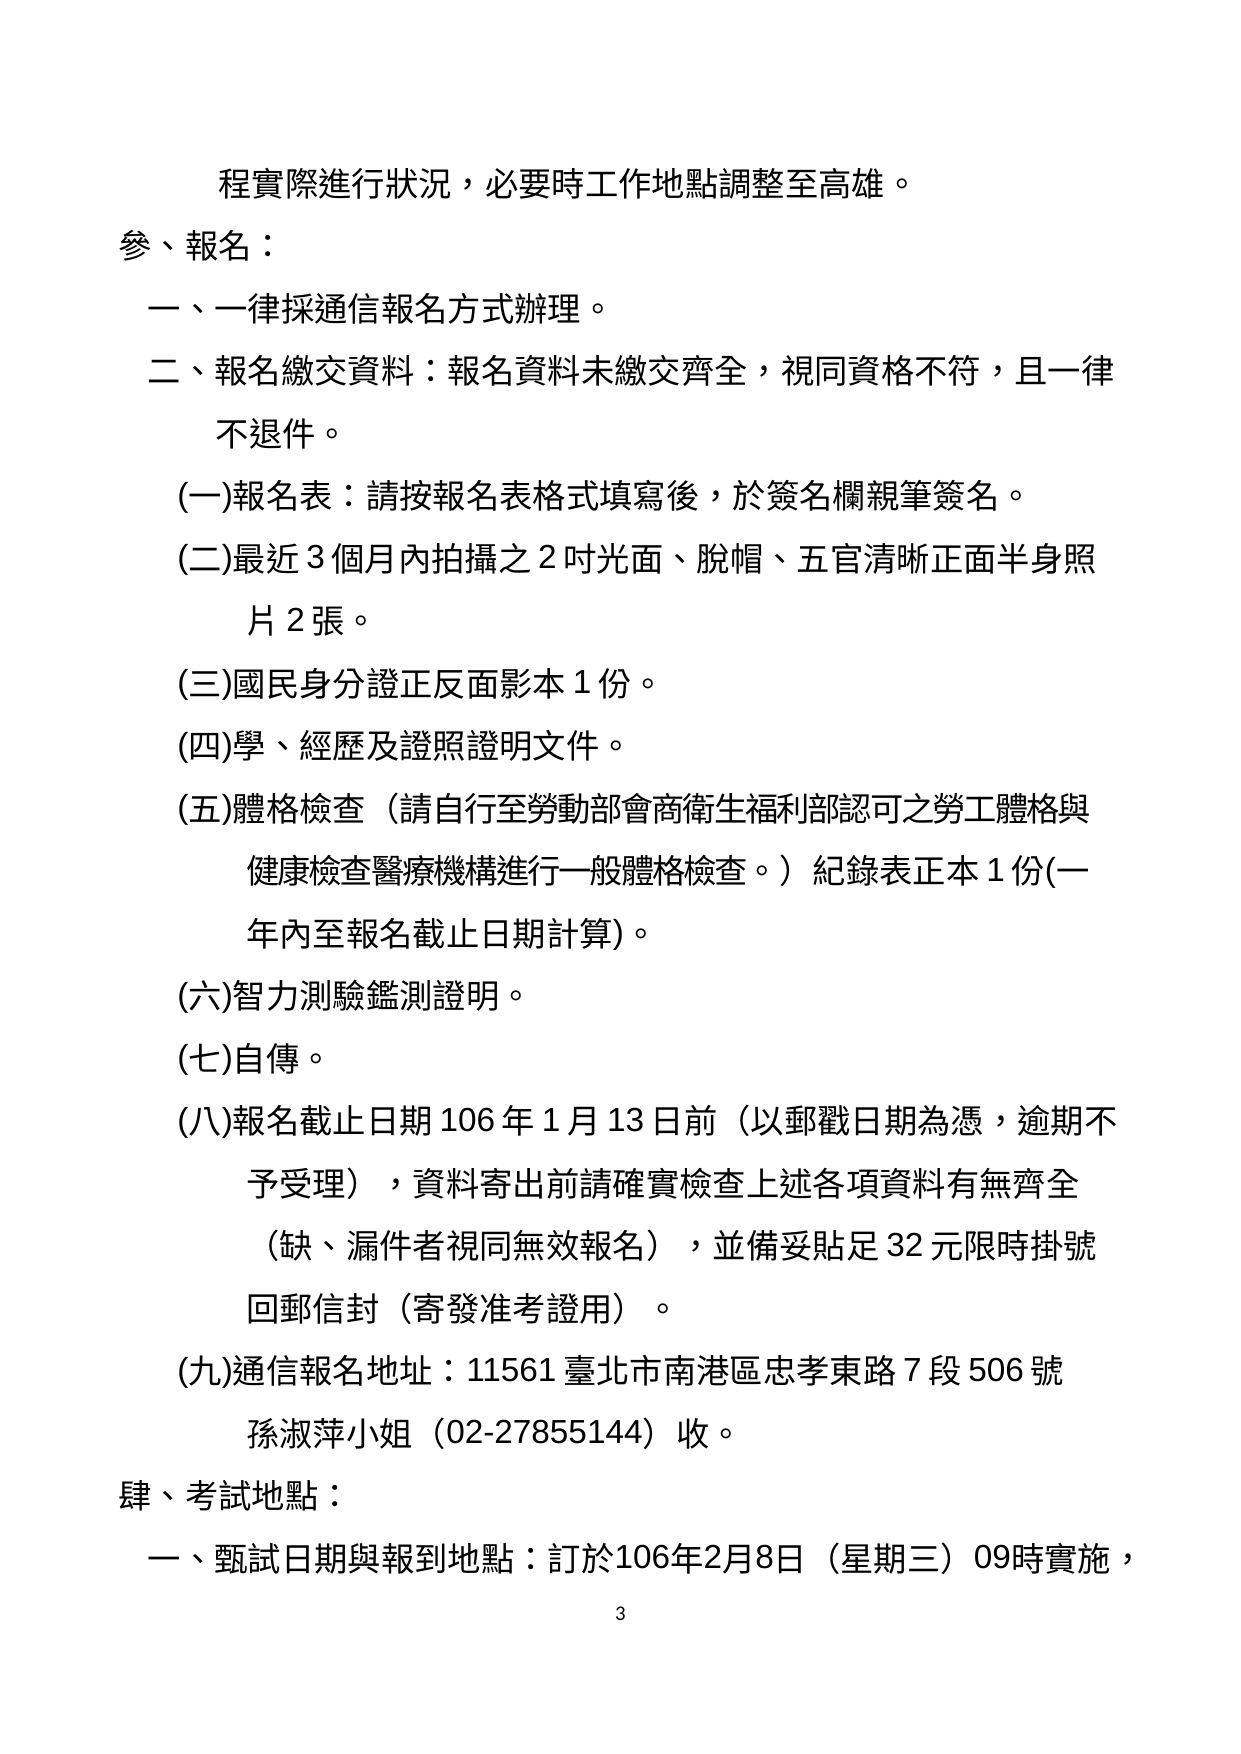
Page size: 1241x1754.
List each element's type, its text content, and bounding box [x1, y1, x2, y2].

text 二、報名繳交資料：報名資料未繳交齊全，視同資格不符，且一律不退件。 [148, 328, 1122, 453]
text (七)自傳。 [177, 1015, 1122, 1078]
text (四)學、經歷及證照證明文件。 [177, 703, 1122, 765]
text (五)體格檢查（請自行至勞動部會商衛生福利部認可之勞工體格與健康檢查醫療機構進行一般體格檢查。）紀錄表正本1份(一年內至報名截止日期計算)。 [177, 765, 1122, 953]
text (八)報名截止日期106年1月13日前（以郵戳日期為憑，逾期不予受理），資料寄出前請確實檢查上述各項資料有無齊全（缺、漏件者視同無效報名），並備妥貼足32元限時掛號回郵信封（寄發准考證用）。 [177, 1078, 1122, 1328]
text (九)通信報名地址：11561臺北市南港區忠孝東路7段506號 孫淑萍小姐（02-27855144）收。 [177, 1328, 1122, 1453]
text 一、甄試日期與報到地點：訂於106年2月8日（星期三）09時實施，報到地點：國防部軍備局工程營產中心（臺北市南港區忠孝東路7段506號）。 [148, 1515, 1122, 1578]
text 一、一律採通信報名方式辦理。 [148, 265, 1122, 328]
text (六)智力測驗鑑測證明。 [177, 953, 1122, 1015]
text (二)最近3個月內拍攝之2吋光面、脫帽、五官清晰正面半身照片2張。 [177, 515, 1122, 640]
text 程實際進行狀況，必要時工作地點調整至高雄。 [118, 140, 1122, 203]
text 肆、考試地點： [118, 1453, 1122, 1515]
text 參、報名： [118, 203, 1122, 265]
text (三)國民身分證正反面影本1份。 [177, 640, 1122, 703]
text (一)報名表：請按報名表格式填寫後，於簽名欄親筆簽名。 [177, 453, 1122, 515]
